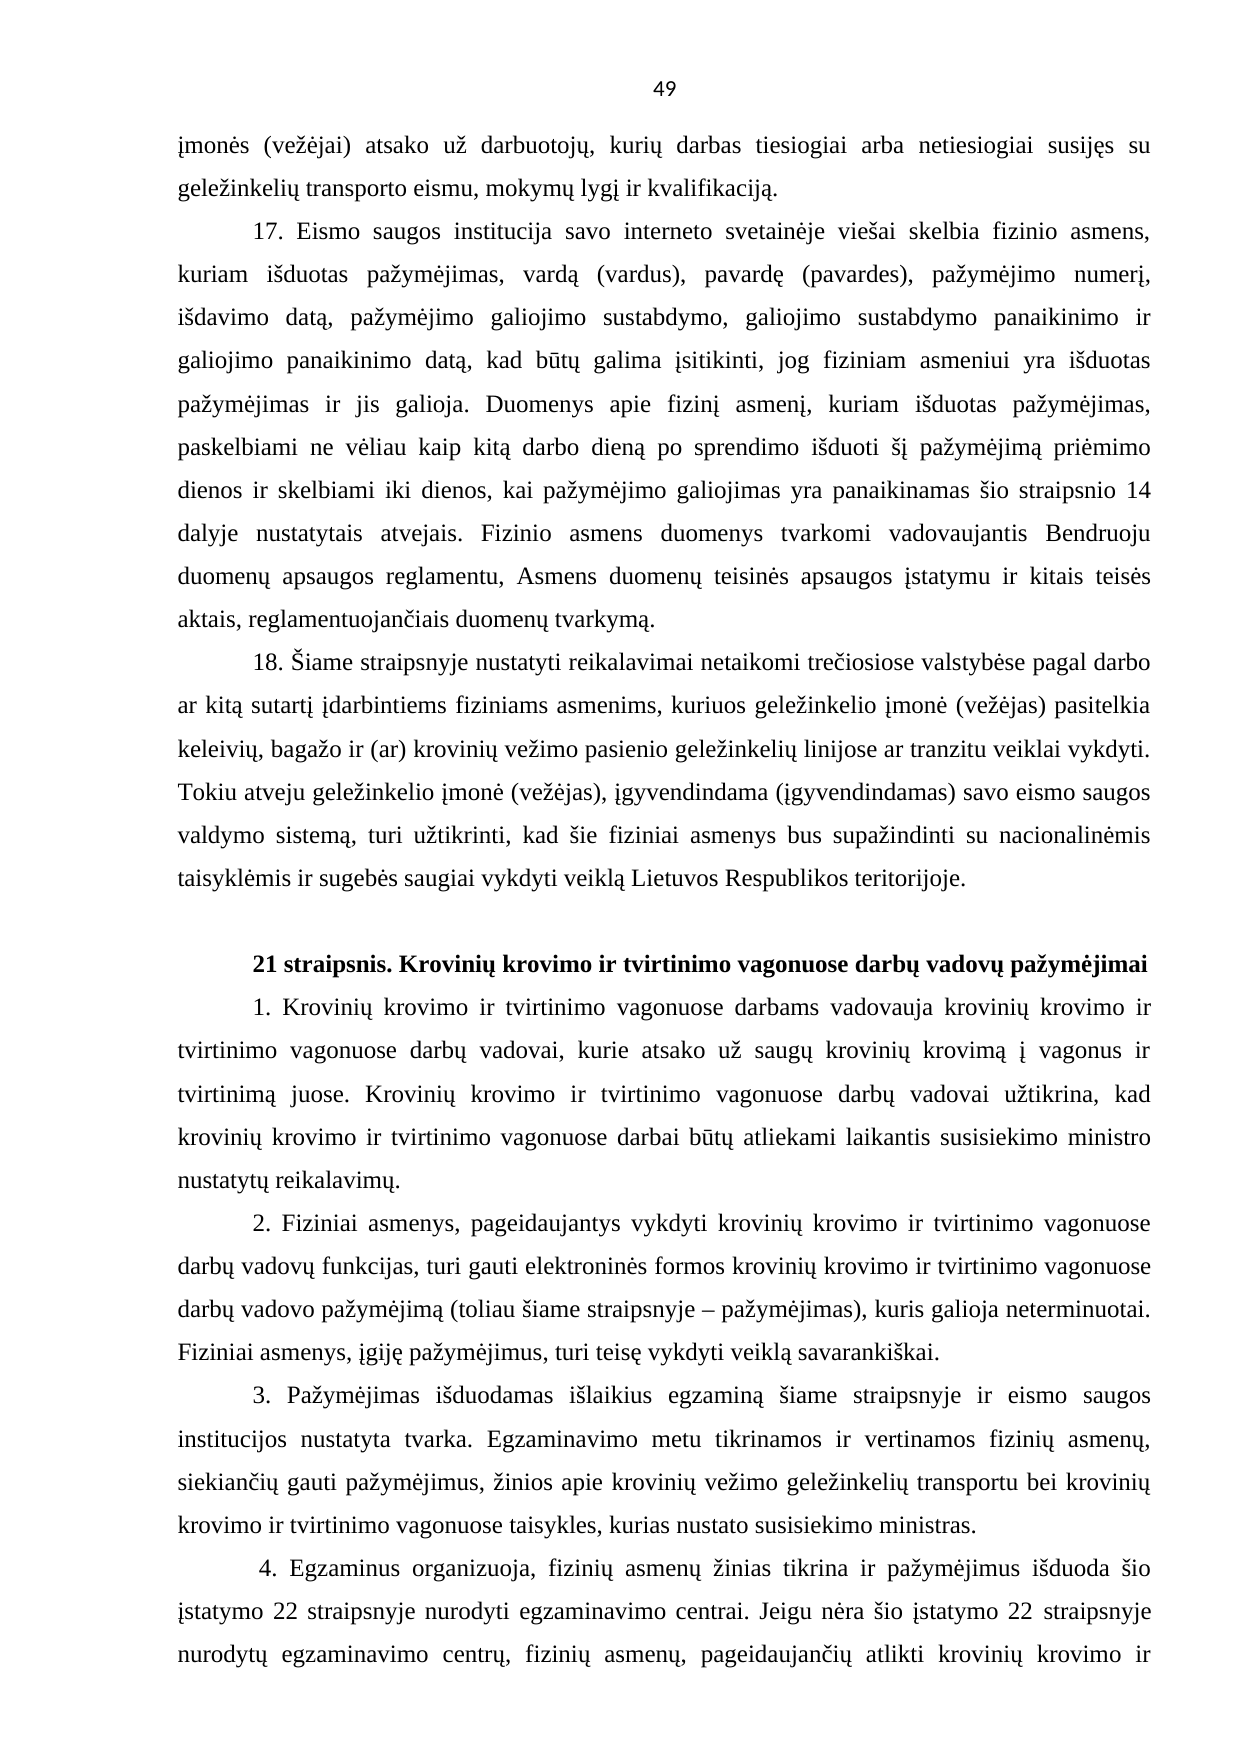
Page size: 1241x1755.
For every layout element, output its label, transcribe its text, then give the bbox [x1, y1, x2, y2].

text 17. Eismo saugos institucija savo interneto svetainėje viešai skelbia fizinio asmens, kuriam išduotas pažymėjimas, vardą (vardus), pavardę (pavardes), pažymėjimo numerį, išdavimo datą, pažymėjimo galiojimo sustabdymo, galiojimo sustabdymo panaikinimo ir galiojimo panaikinimo datą, kad būtų galima įsitikinti, jog fiziniam asmeniui yra išduotas pažymėjimas ir jis galioja. Duomenys apie fizinį asmenį, kuriam išduotas pažymėjimas, paskelbiami ne vėliau kaip kitą darbo dieną po sprendimo išduoti šį pažymėjimą priėmimo dienos ir skelbiami iki dienos, kai pažymėjimo galiojimas yra panaikinamas šio straipsnio 14 dalyje nustatytais atvejais. Fizinio asmens duomenys tvarkomi vadovaujantis Bendruoju duomenų apsaugos reglamentu, Asmens duomenų teisinės apsaugos įstatymu ir kitais teisės aktais, reglamentuojančiais duomenų tvarkymą. [177, 216, 1152, 633]
text 4. Egzaminus organizuoja, fizinių asmenų žinias tikrina ir pažymėjimus išduoda šio įstatymo 22 straipsnyje nurodyti egzaminavimo centrai. Jeigu nėra šio įstatymo 22 straipsnyje nurodytų egzaminavimo centrų, fizinių asmenų, pageidaujančių atlikti krovinių krovimo ir [177, 1553, 1152, 1668]
text 3. Pažymėjimas išduodamas išlaikius egzaminą šiame straipsnyje ir eismo saugos institucijos nustatyta tvarka. Egzaminavimo metu tikrinamos ir vertinamos fizinių asmenų, siekiančių gauti pažymėjimus, žinios apie krovinių vežimo geležinkelių transportu bei krovinių krovimo ir tvirtinimo vagonuose taisykles, kurias nustato susisiekimo ministras. [177, 1381, 1152, 1539]
text 21 straipsnis. Krovinių krovimo ir tvirtinimo vagonuose darbų vadovų pažymėjimai [177, 949, 1152, 978]
text 2. Fiziniai asmenys, pageidaujantys vykdyti krovinių krovimo ir tvirtinimo vagonuose darbų vadovų funkcijas, turi gauti elektroninės formos krovinių krovimo ir tvirtinimo vagonuose darbų vadovo pažymėjimą (toliau šiame straipsnyje – pažymėjimas), kuris galioja neterminuotai. Fiziniai asmenys, įgiję pažymėjimus, turi teisę vykdyti veiklą savarankiškai. [177, 1208, 1152, 1366]
text įmonės (vežėjai) atsako už darbuotojų, kurių darbas tiesiogiai arba netiesiogiai susijęs su geležinkelių transporto eismu, mokymų lygį ir kvalifikaciją. [177, 130, 1152, 202]
text 18. Šiame straipsnyje nustatyti reikalavimai netaikomi trečiosiose valstybėse pagal darbo ar kitą sutartį įdarbintiems fiziniams asmenims, kuriuos geležinkelio įmonė (vežėjas) pasitelkia keleivių, bagažo ir (ar) krovinių vežimo pasienio geležinkelių linijose ar tranzitu veiklai vykdyti. Tokiu atveju geležinkelio įmonė (vežėjas), įgyvendindama (įgyvendindamas) savo eismo saugos valdymo sistemą, turi užtikrinti, kad šie fiziniai asmenys bus supažindinti su nacionalinėmis taisyklėmis ir sugebės saugiai vykdyti veiklą Lietuvos Respublikos teritorijoje. [177, 647, 1152, 892]
text 1. Krovinių krovimo ir tvirtinimo vagonuose darbams vadovauja krovinių krovimo ir tvirtinimo vagonuose darbų vadovai, kurie atsako už saugų krovinių krovimą į vagonus ir tvirtinimą juose. Krovinių krovimo ir tvirtinimo vagonuose darbų vadovai užtikrina, kad krovinių krovimo ir tvirtinimo vagonuose darbai būtų atliekami laikantis susisiekimo ministro nustatytų reikalavimų. [177, 992, 1152, 1194]
